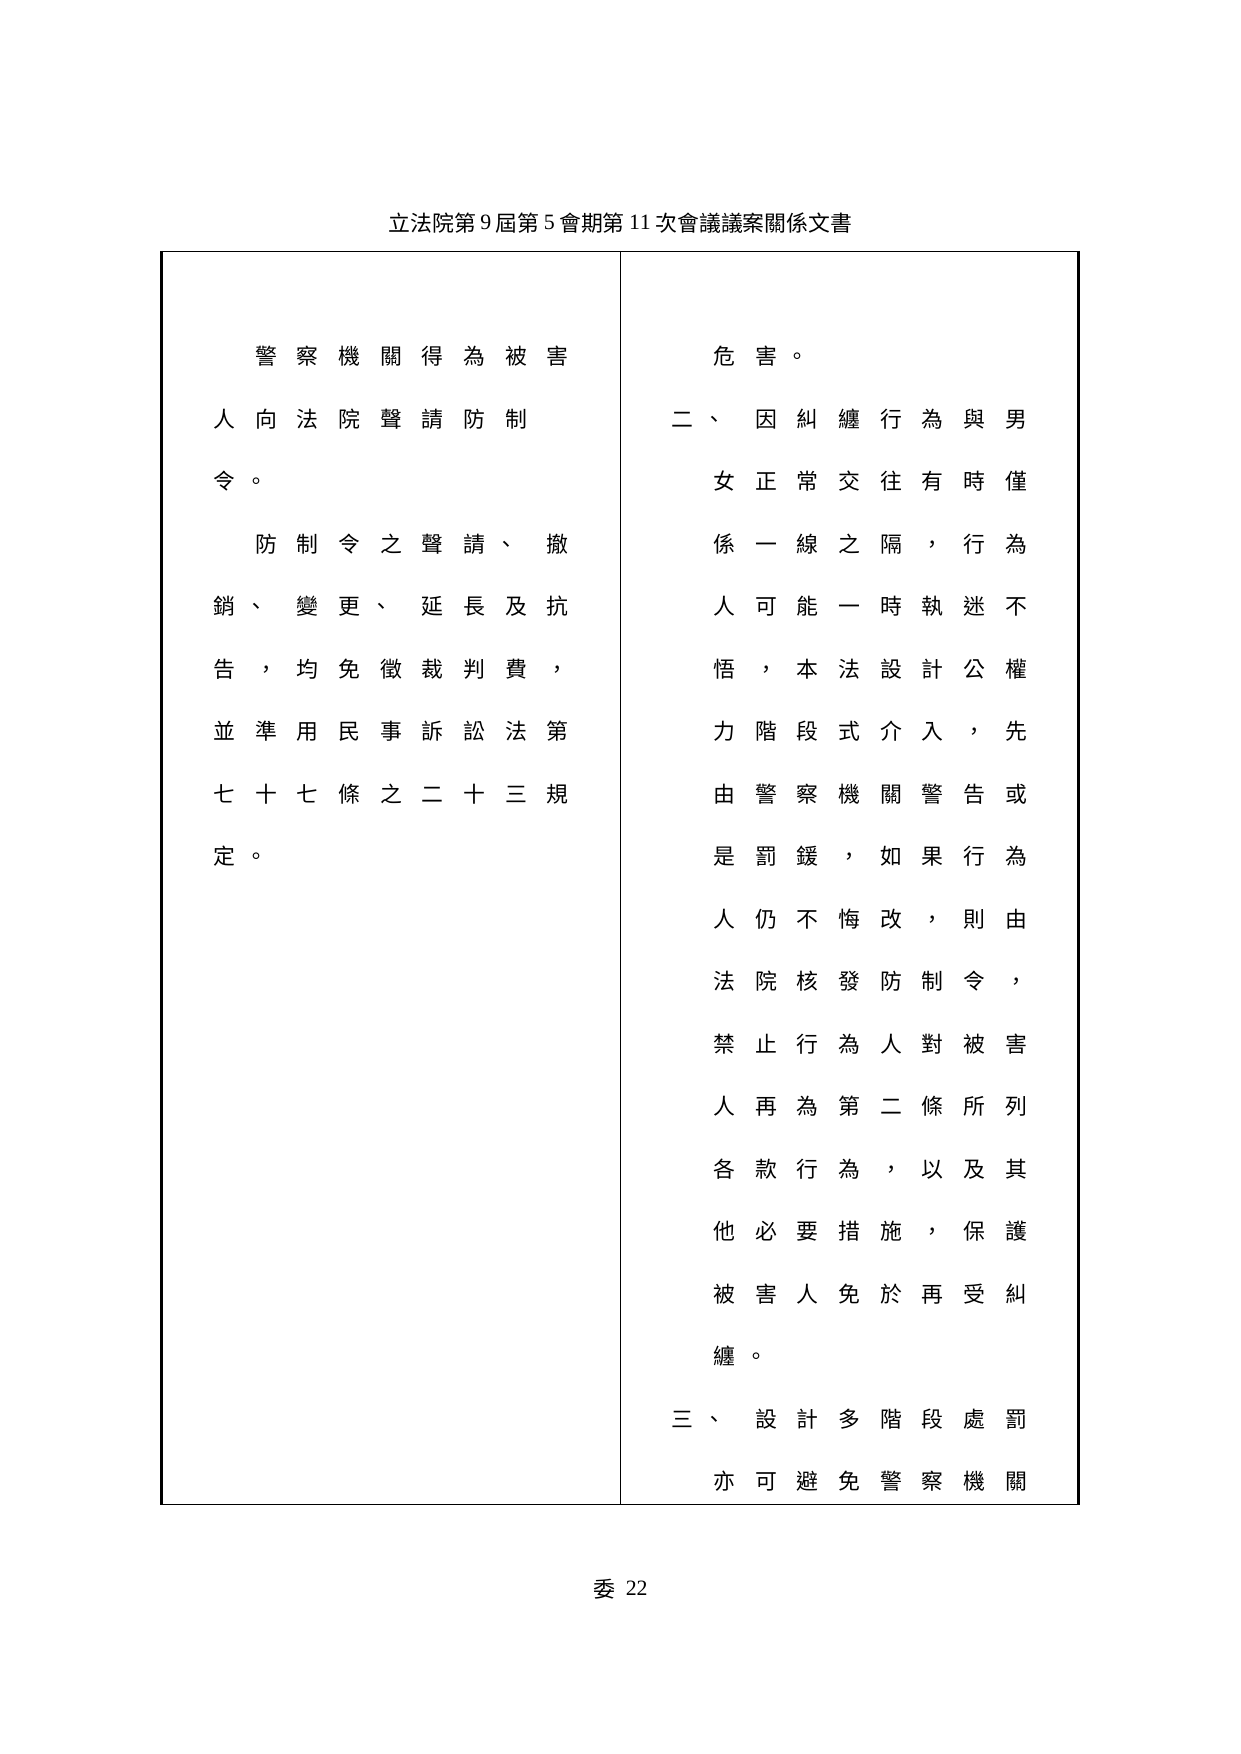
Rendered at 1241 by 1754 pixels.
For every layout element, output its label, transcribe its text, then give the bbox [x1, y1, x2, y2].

table_cell 一、為保護被糾纏者的安全與權益，避免遭受行為人糾纏行為持續的危害、干擾與侵犯，參酌我國家庭暴力防治法民事保護令制度，訂定防制令制度，使被害人得向法院聲請防制令，遏止行為人繼續糾纏，並可預防對於人身安全的進一步危害。 二、因糾纏行為與男女正常交往有時僅係一線之隔，行為人可能一時執迷不悟，本法設計公權力階段式介入，先由警察機關警告或是罰鍰，如果行為人仍不悔改，則由法院核發防制令，禁止行為人對被害人再為第二條所列各款行為，以及其他必要措施，保護被害人免於再受糾纏。 三、設計多階段處罰亦可避免警察機關與法院同時處置相同案件，浪費司法資源，而且經過警察機關警告或罰鍰後二年內仍再為第二條第一項所列各款行為，犯意與事證相當明確，亦可縮短法院審理時間。 四、第二項明定警察機關為公益聲請人。 五、防制令係基於保護被害人而定，具公益性質，參考家庭暴力防治法第十條第三項明定防制令之聲請、撤銷、變更、延長及抗告，均免徵裁判費，並準用民事訴訟法第七十七條之二十三規定。 [621, 252, 1077, 1504]
table_cell 第十一條 行為人經警察機關依本法規定為警告或罰鍰處分後二年內，再為第二條第一項所列各款行為者，被害人得向法院聲請防制令；被害人為未成年人、身心障礙者或其他難以委任代理人者，其配偶、法定代理人、二親等內之血親或姻親，得為其聲請。 警察機關得為被害人向法院聲請防制令。 防制令之聲請、撤銷、變更、延長及抗告，均免徵裁判費，並準用民事訴訟法第七十七條之二十三規定。 [163, 252, 620, 1504]
